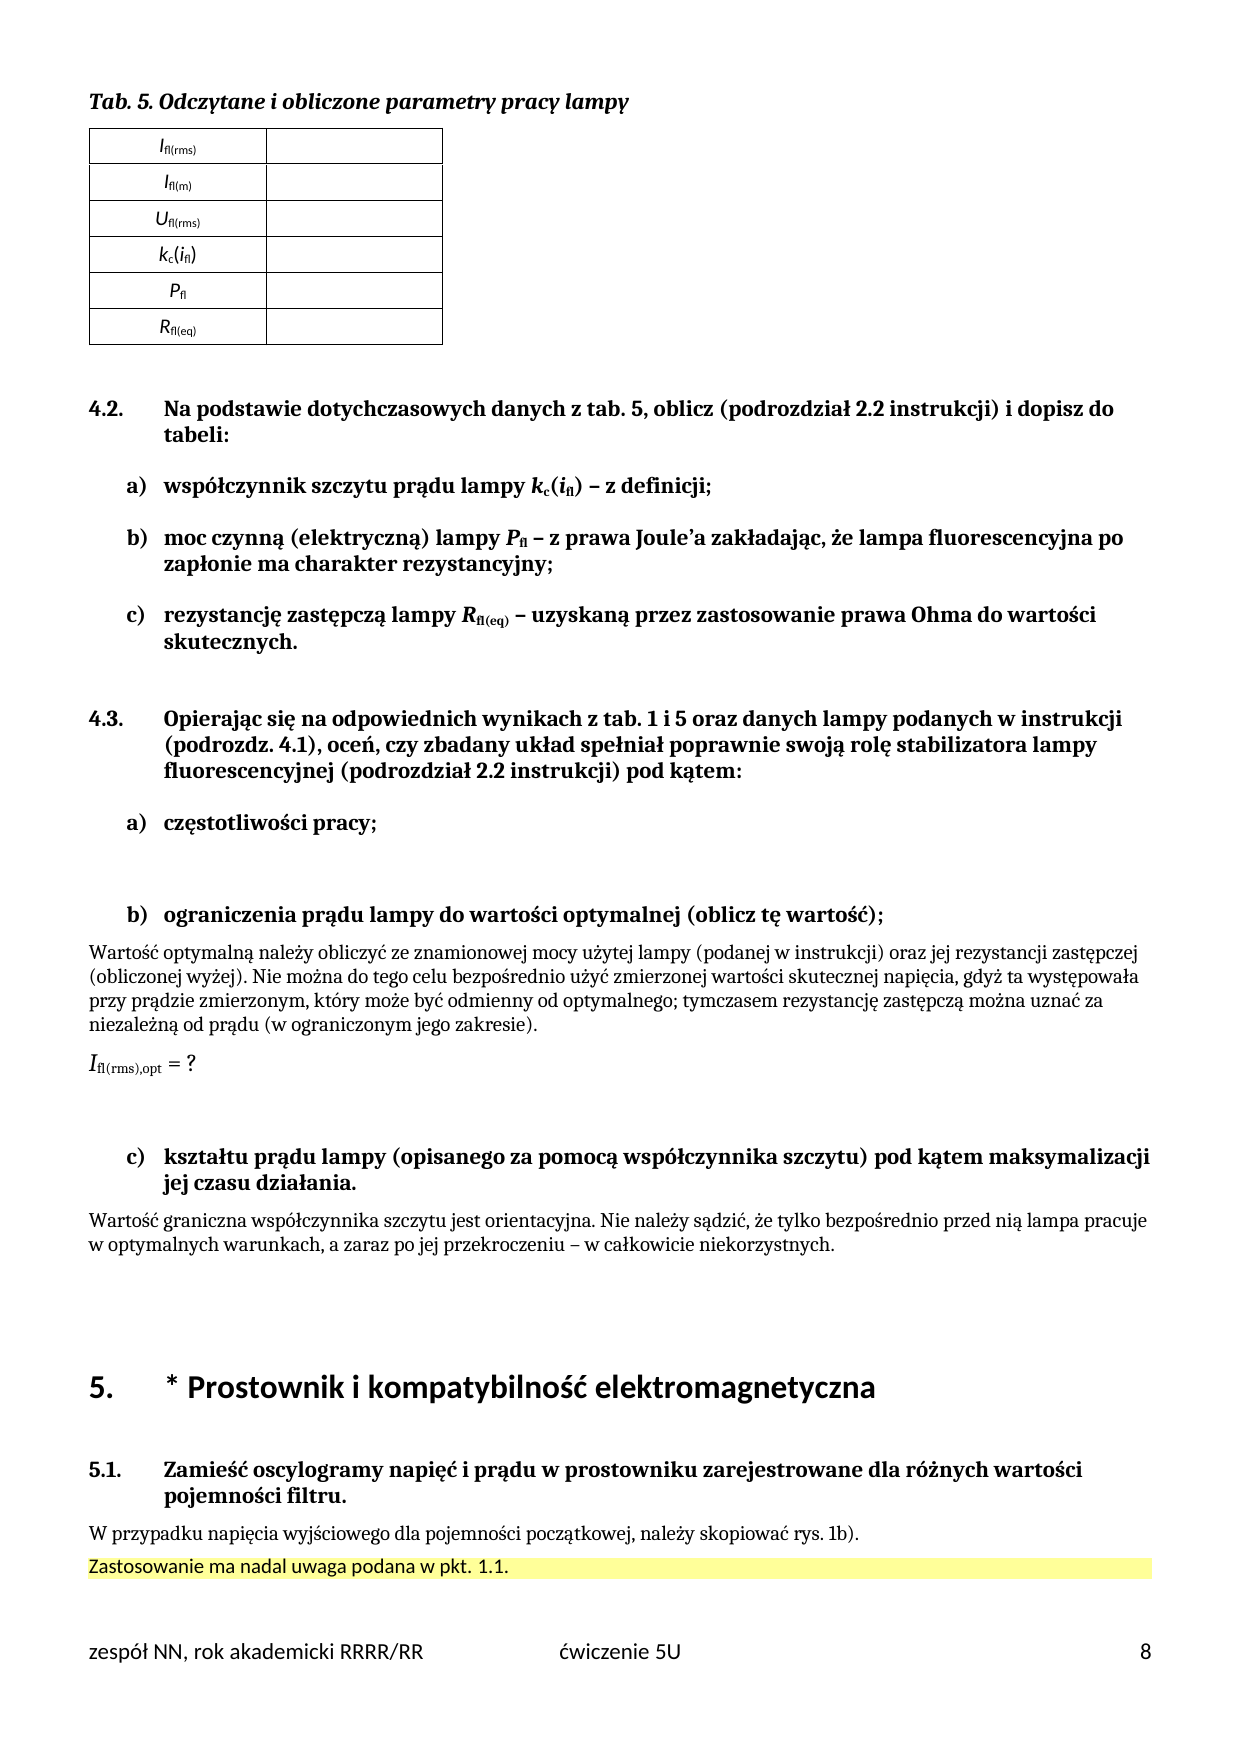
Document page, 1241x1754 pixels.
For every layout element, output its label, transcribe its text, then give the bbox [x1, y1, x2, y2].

subtitle Opierając się na odpowiednich wynikach z tab. 1 i 5 oraz danych lampy podanych w instrukcji (podrozdz. 4.1), oceń, czy zbadany układ spełniał poprawnie swoją rolę stabilizatora lampy fluorescencyjnej (podrozdział 2.2 instrukcji) pod kątem: [88, 705, 1152, 785]
text W przypadku napięcia wyjściowego dla pojemności początkowej, należy skopiować rys. 1b). [88, 1522, 1152, 1546]
subtitle ograniczenia prądu lampy do wartości optymalnej (oblicz tę wartość); [126, 902, 1152, 928]
table_cell [267, 309, 442, 344]
table_cell [267, 273, 442, 308]
table_cell kc(ifl) [90, 237, 266, 272]
text Zastosowanie ma nadal uwaga podana w pkt. 1.1. [88, 1558, 1152, 1579]
table_cell Rfl(eq) [90, 309, 266, 344]
subtitle kształtu prądu lampy (opisanego za pomocą współczynnika szczytu) pod kątem maksymalizacji jej czasu działania. [126, 1144, 1152, 1197]
text Wartość graniczna współczynnika szczytu jest orientacyjna. Nie należy sądzić, że tylko bezpośrednio przed nią lampa pracuje w optymalnych warunkach, a zaraz po jej przekroczeniu – w całkowicie niekorzystnych. [88, 1209, 1152, 1257]
subtitle częstotliwości pracy; [126, 809, 1152, 836]
table_cell [267, 165, 442, 200]
table_cell [267, 201, 442, 236]
subtitle * Prostownik i kompatybilność elektromagnetyczna [88, 1373, 1152, 1406]
text Wartość optymalną należy obliczyć ze znamionowej mocy użytej lampy (podanej w instrukcji) oraz jej rezystancji zastępczej (obliczonej wyżej). Nie można do tego celu bezpośrednio użyć zmierzonej wartości skutecznej napięcia, gdyż ta występowała przy prądzie zmierzonym, który może być odmienny od optymalnego; tymczasem rezystancję zastępczą można uznać za niezależną od prądu (w ograniczonym jego zakresie). [88, 941, 1152, 1037]
text Tab. 5. Odczytane i obliczone parametry pracy lampy [88, 88, 1152, 115]
subtitle Na podstawie dotychczasowych danych z tab. 5, oblicz (podrozdział 2.2 instrukcji) i dopisz do tabeli: [88, 396, 1152, 448]
subtitle współczynnik szczytu prądu lampy kc(ifl) – z definicji; [126, 473, 1152, 500]
table_cell Ifl(m) [90, 165, 266, 200]
subtitle Zamieść oscylogramy napięć i prądu w prostowniku zarejestrowane dla różnych wartości pojemności filtru. [88, 1456, 1152, 1509]
table_cell [267, 237, 442, 272]
subtitle moc czynną (elektryczną) lampy Pfl – z prawa Joule’a zakładając, że lampa fluorescencyjna po zapłonie ma charakter rezystancyjny; [126, 524, 1152, 577]
table_header Ifl(rms) [90, 129, 266, 163]
table_cell Ufl(rms) [90, 201, 266, 236]
table_cell Pfl [90, 273, 266, 308]
table_header [267, 129, 442, 163]
subtitle rezystancję zastępczą lampy Rfl(eq) – uzyskaną przez zastosowanie prawa Ohma do wartości skutecznych. [126, 602, 1152, 655]
text Ifl(rms),opt = ? [88, 1049, 1152, 1078]
